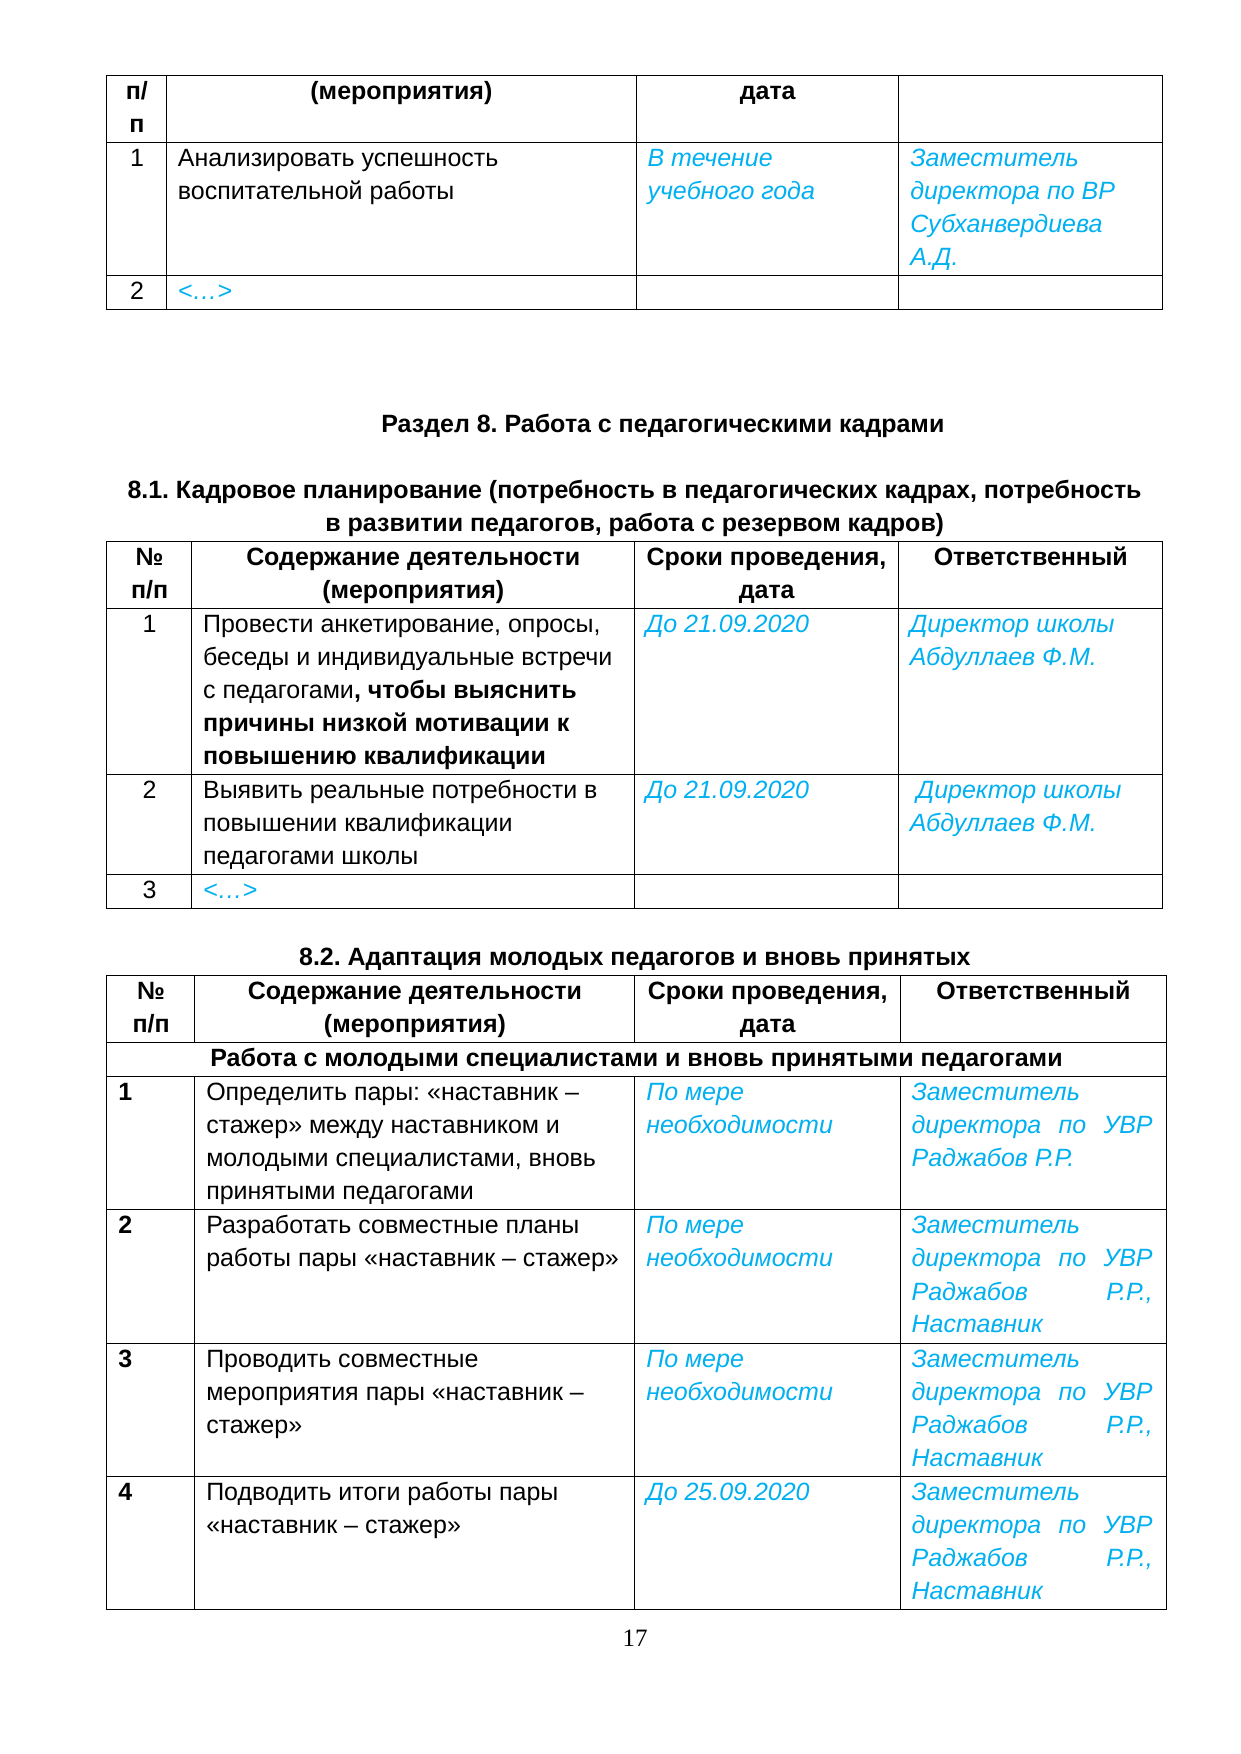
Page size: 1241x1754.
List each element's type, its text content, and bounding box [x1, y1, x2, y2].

table_cell До 21.09.2020 [635, 775, 898, 874]
table_header дата [637, 76, 898, 142]
table_header Содержание деятельности (мероприятия) [192, 542, 634, 608]
text Раздел 8. Работа с педагогическими кадрами [174, 409, 1152, 438]
table_header Ответственный [901, 976, 1166, 1042]
table_cell Заместитель директора по УВР Раджабов Р.Р., Наставник [901, 1344, 1166, 1476]
table_header Ответственный [899, 542, 1162, 608]
text 8.1. Кадровое планирование (потребность в педагогических кадрах, потребность в развитии педагогов, работа с резервом кадров) [118, 475, 1152, 537]
table_header Содержание деятельности (мероприятия) [195, 976, 634, 1042]
table_cell 3 [107, 875, 191, 908]
table_cell [899, 276, 1162, 309]
table_cell Анализировать успешность воспитательной работы [167, 143, 636, 275]
table_cell 3 [107, 1344, 194, 1476]
table_cell <…> [192, 875, 634, 908]
table_cell Директор школы Абдуллаев Ф.М. [899, 775, 1162, 874]
table_header (мероприятия) [167, 76, 636, 142]
table_cell [899, 875, 1162, 908]
table_cell Заместитель директора по УВР Раджабов Р.Р. [901, 1077, 1166, 1209]
table_cell 1 [107, 143, 166, 275]
table_cell В течение учебного года [637, 143, 898, 275]
table_cell 2 [107, 775, 191, 874]
table_header Сроки проведения, дата [635, 542, 898, 608]
table_cell Провести анкетирование, опросы, беседы и индивидуальные встречи с педагогами, чтобы выяснить причины низкой мотивации к повышению квалификации [192, 609, 634, 774]
table_header Сроки проведения, дата [635, 976, 900, 1042]
table_cell 4 [107, 1477, 194, 1609]
table_cell 1 [107, 1077, 194, 1209]
table_cell 2 [107, 1210, 194, 1342]
table_header № п/п [107, 542, 191, 608]
table_cell [635, 875, 898, 908]
table_cell Директор школы Абдуллаев Ф.М. [899, 609, 1162, 774]
table_cell До 21.09.2020 [635, 609, 898, 774]
table_cell Работа с молодыми специалистами и вновь принятыми педагогами [107, 1043, 1166, 1076]
table_cell По мере необходимости [635, 1210, 900, 1342]
table_cell До 25.09.2020 [635, 1477, 900, 1609]
table_cell Заместитель директора по УВР Раджабов Р.Р., Наставник [901, 1477, 1166, 1609]
table_cell По мере необходимости [635, 1077, 900, 1209]
table_cell Выявить реальные потребности в повышении квалификации педагогами школы [192, 775, 634, 874]
table_cell <…> [167, 276, 636, 309]
table_header № п/п [107, 976, 194, 1042]
table_cell Подводить итоги работы пары «наставник – стажер» [195, 1477, 634, 1609]
table_cell 2 [107, 276, 166, 309]
table_cell 1 [107, 609, 191, 774]
table_cell Заместитель директора по УВР Раджабов Р.Р., Наставник [901, 1210, 1166, 1342]
table_cell Заместитель директора по ВР Субханвердиева А.Д. [899, 143, 1162, 275]
table_header [899, 76, 1162, 142]
table_cell Проводить совместные мероприятия пары «наставник – стажер» [195, 1344, 634, 1476]
text 8.2. Адаптация молодых педагогов и вновь принятых [118, 942, 1152, 971]
table_header п/п [107, 76, 166, 142]
table_cell Определить пары: «наставник – стажер» между наставником и молодыми специалистами, вновь принятыми педагогами [195, 1077, 634, 1209]
table_cell По мере необходимости [635, 1344, 900, 1476]
table_cell [637, 276, 898, 309]
table_cell Разработать совместные планы работы пары «наставник – стажер» [195, 1210, 634, 1342]
